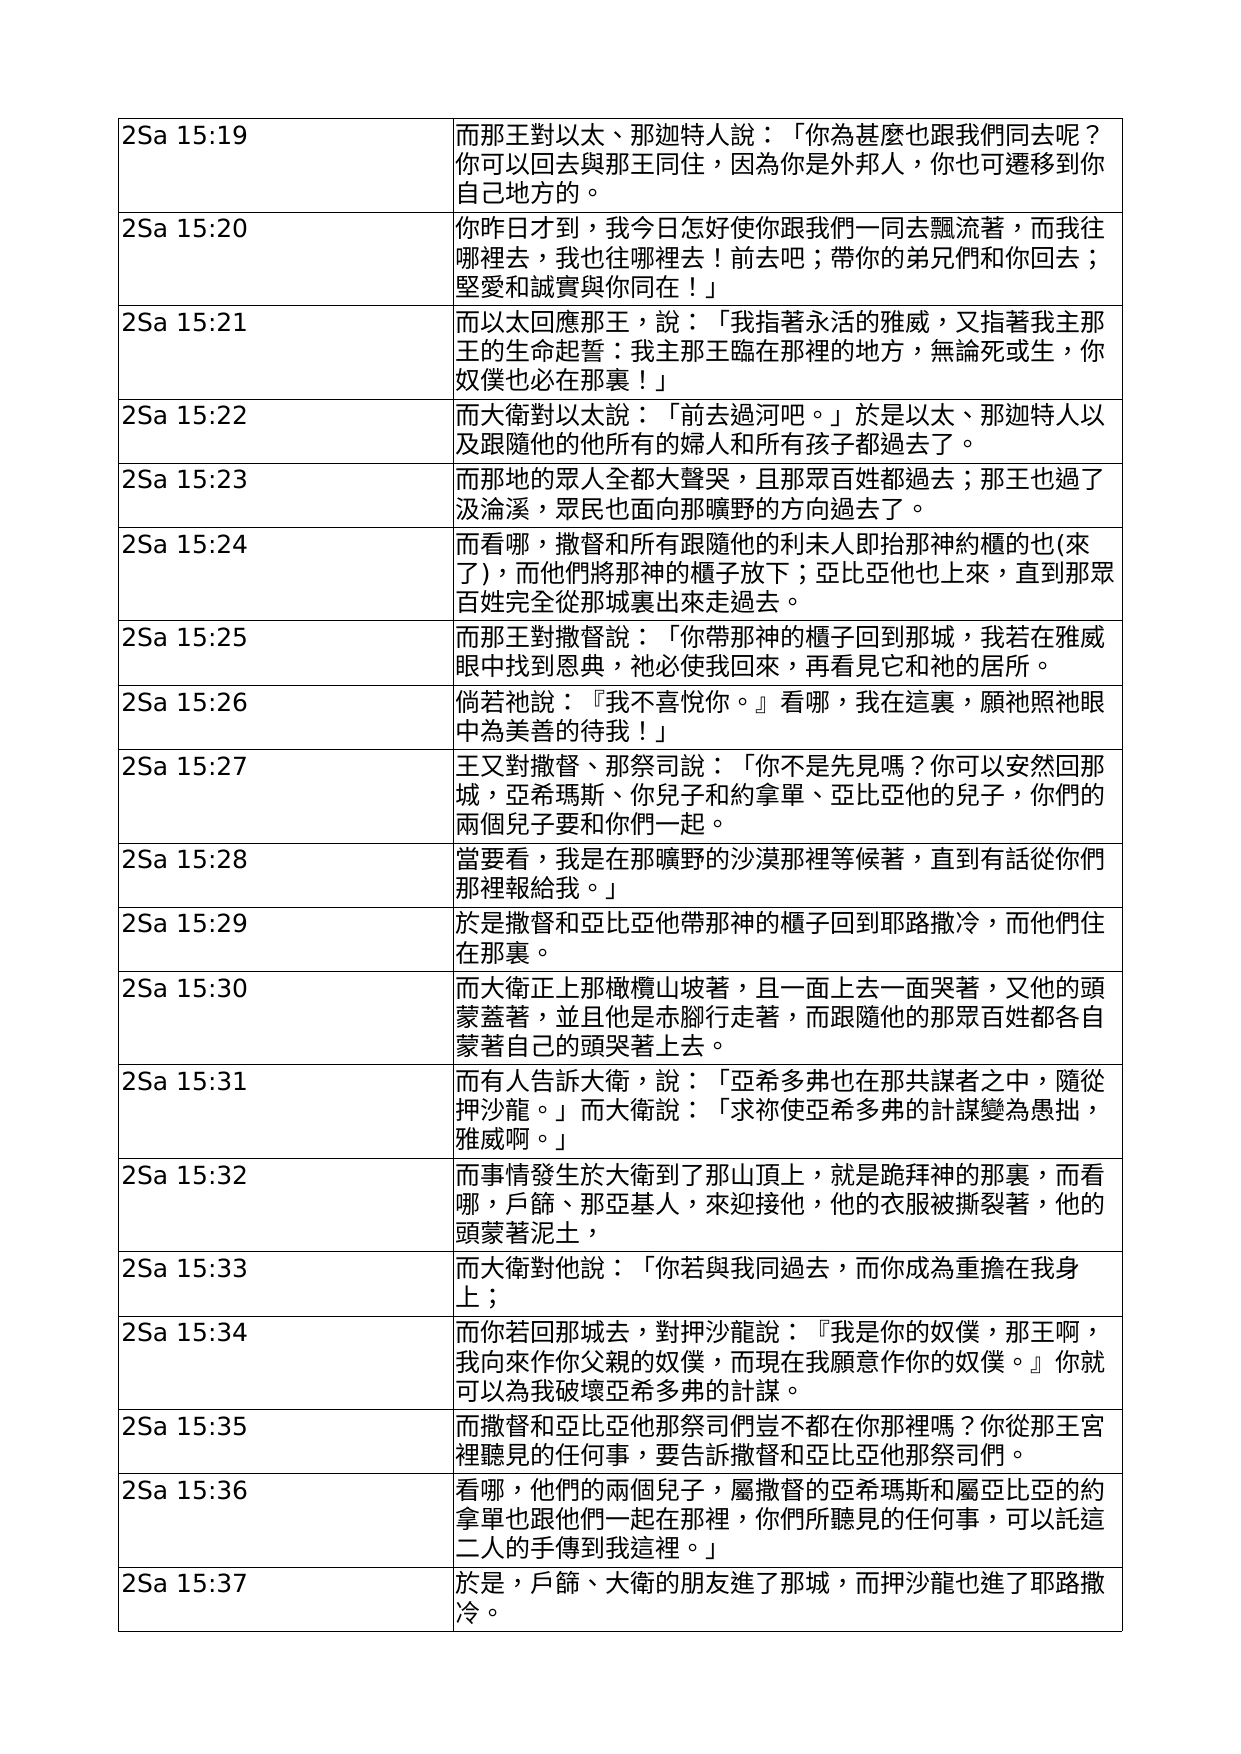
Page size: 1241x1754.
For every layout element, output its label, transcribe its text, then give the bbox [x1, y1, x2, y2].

table_cell 2Sa 15:29 [119, 908, 453, 971]
table_cell 2Sa 15:22 [119, 400, 453, 463]
table_cell 2Sa 15:34 [119, 1317, 453, 1409]
table_cell 2Sa 15:36 [119, 1474, 453, 1567]
table_cell 而有人告訴大衛，說：「亞希多弗也在那共謀者之中，隨從押沙龍。」而大衛說：「求祢使亞希多弗的計謀變為愚拙，雅威啊。」 [454, 1065, 1122, 1158]
table_cell 2Sa 15:35 [119, 1410, 453, 1473]
table_cell 而那地的眾人全都大聲哭，且那眾百姓都過去；那王也過了汲淪溪，眾民也面向那曠野的方向過去了。 [454, 464, 1122, 527]
table_cell 2Sa 15:20 [119, 213, 453, 305]
table_cell 2Sa 15:19 [119, 119, 453, 212]
table_cell 你昨日才到，我今日怎好使你跟我們一同去飄流著，而我往哪裡去，我也往哪裡去！前去吧；帶你的弟兄們和你回去；堅愛和誠實與你同在！」 [454, 213, 1122, 305]
table_cell 2Sa 15:27 [119, 750, 453, 842]
table_cell 2Sa 15:32 [119, 1159, 453, 1251]
table_cell 於是撒督和亞比亞他帶那神的櫃子回到耶路撒冷，而他們住在那裏。 [454, 908, 1122, 971]
table_cell 而看哪，撒督和所有跟隨他的利未人即抬那神約櫃的也(來了)，而他們將那神的櫃子放下；亞比亞他也上來，直到那眾百姓完全從那城裏出來走過去。 [454, 528, 1122, 620]
table_cell 倘若祂說：『我不喜悅你。』看哪，我在這裏，願祂照祂眼中為美善的待我！」 [454, 686, 1122, 749]
table_cell 而事情發生於大衛到了那山頂上，就是跪拜神的那裏，而看哪，戶篩、那亞基人，來迎接他，他的衣服被撕裂著，他的頭蒙著泥土， [454, 1159, 1122, 1251]
table_cell 2Sa 15:26 [119, 686, 453, 749]
table_cell 而大衛對他說：「你若與我同過去，而你成為重擔在我身上； [454, 1252, 1122, 1316]
table_cell 而那王對撒督說：「你帶那神的櫃子回到那城，我若在雅威眼中找到恩典，祂必使我回來，再看見它和祂的居所。 [454, 621, 1122, 685]
table_cell 2Sa 15:31 [119, 1065, 453, 1158]
table_cell 當要看，我是在那曠野的沙漠那裡等候著，直到有話從你們那裡報給我。」 [454, 844, 1122, 907]
table_cell 2Sa 15:37 [119, 1568, 453, 1631]
table_cell 2Sa 15:25 [119, 621, 453, 685]
table_cell 於是，戶篩、大衛的朋友進了那城，而押沙龍也進了耶路撒冷。 [454, 1568, 1122, 1631]
table_cell 而那王對以太、那迦特人說：「你為甚麼也跟我們同去呢？你可以回去與那王同住，因為你是外邦人，你也可遷移到你自己地方的。 [454, 119, 1122, 212]
table_cell 而撒督和亞比亞他那祭司們豈不都在你那裡嗎？你從那王宮裡聽見的任何事，要告訴撒督和亞比亞他那祭司們。 [454, 1410, 1122, 1473]
table_cell 2Sa 15:21 [119, 306, 453, 398]
table_cell 2Sa 15:23 [119, 464, 453, 527]
table_cell 2Sa 15:33 [119, 1252, 453, 1316]
table_cell 2Sa 15:30 [119, 972, 453, 1064]
table_cell 2Sa 15:24 [119, 528, 453, 620]
table_cell 而大衛正上那橄欖山坡著，且一面上去一面哭著，又他的頭蒙蓋著，並且他是赤腳行走著，而跟隨他的那眾百姓都各自蒙著自己的頭哭著上去。 [454, 972, 1122, 1064]
table_cell 而以太回應那王，說：「我指著永活的雅威，又指著我主那王的生命起誓：我主那王臨在那裡的地方，無論死或生，你奴僕也必在那裏！」 [454, 306, 1122, 398]
table_cell 2Sa 15:28 [119, 844, 453, 907]
table_cell 王又對撒督、那祭司說：「你不是先見嗎？你可以安然回那城，亞希瑪斯、你兒子和約拿單、亞比亞他的兒子，你們的兩個兒子要和你們一起。 [454, 750, 1122, 842]
table_cell 而大衛對以太說：「前去過河吧。」於是以太、那迦特人以及跟隨他的他所有的婦人和所有孩子都過去了。 [454, 400, 1122, 463]
table_cell 而你若回那城去，對押沙龍說：『我是你的奴僕，那王啊，我向來作你父親的奴僕，而現在我願意作你的奴僕。』你就可以為我破壞亞希多弗的計謀。 [454, 1317, 1122, 1409]
table_cell 看哪，他們的兩個兒子，屬撒督的亞希瑪斯和屬亞比亞的約拿單也跟他們一起在那裡，你們所聽見的任何事，可以託這二人的手傳到我這裡。」 [454, 1474, 1122, 1567]
